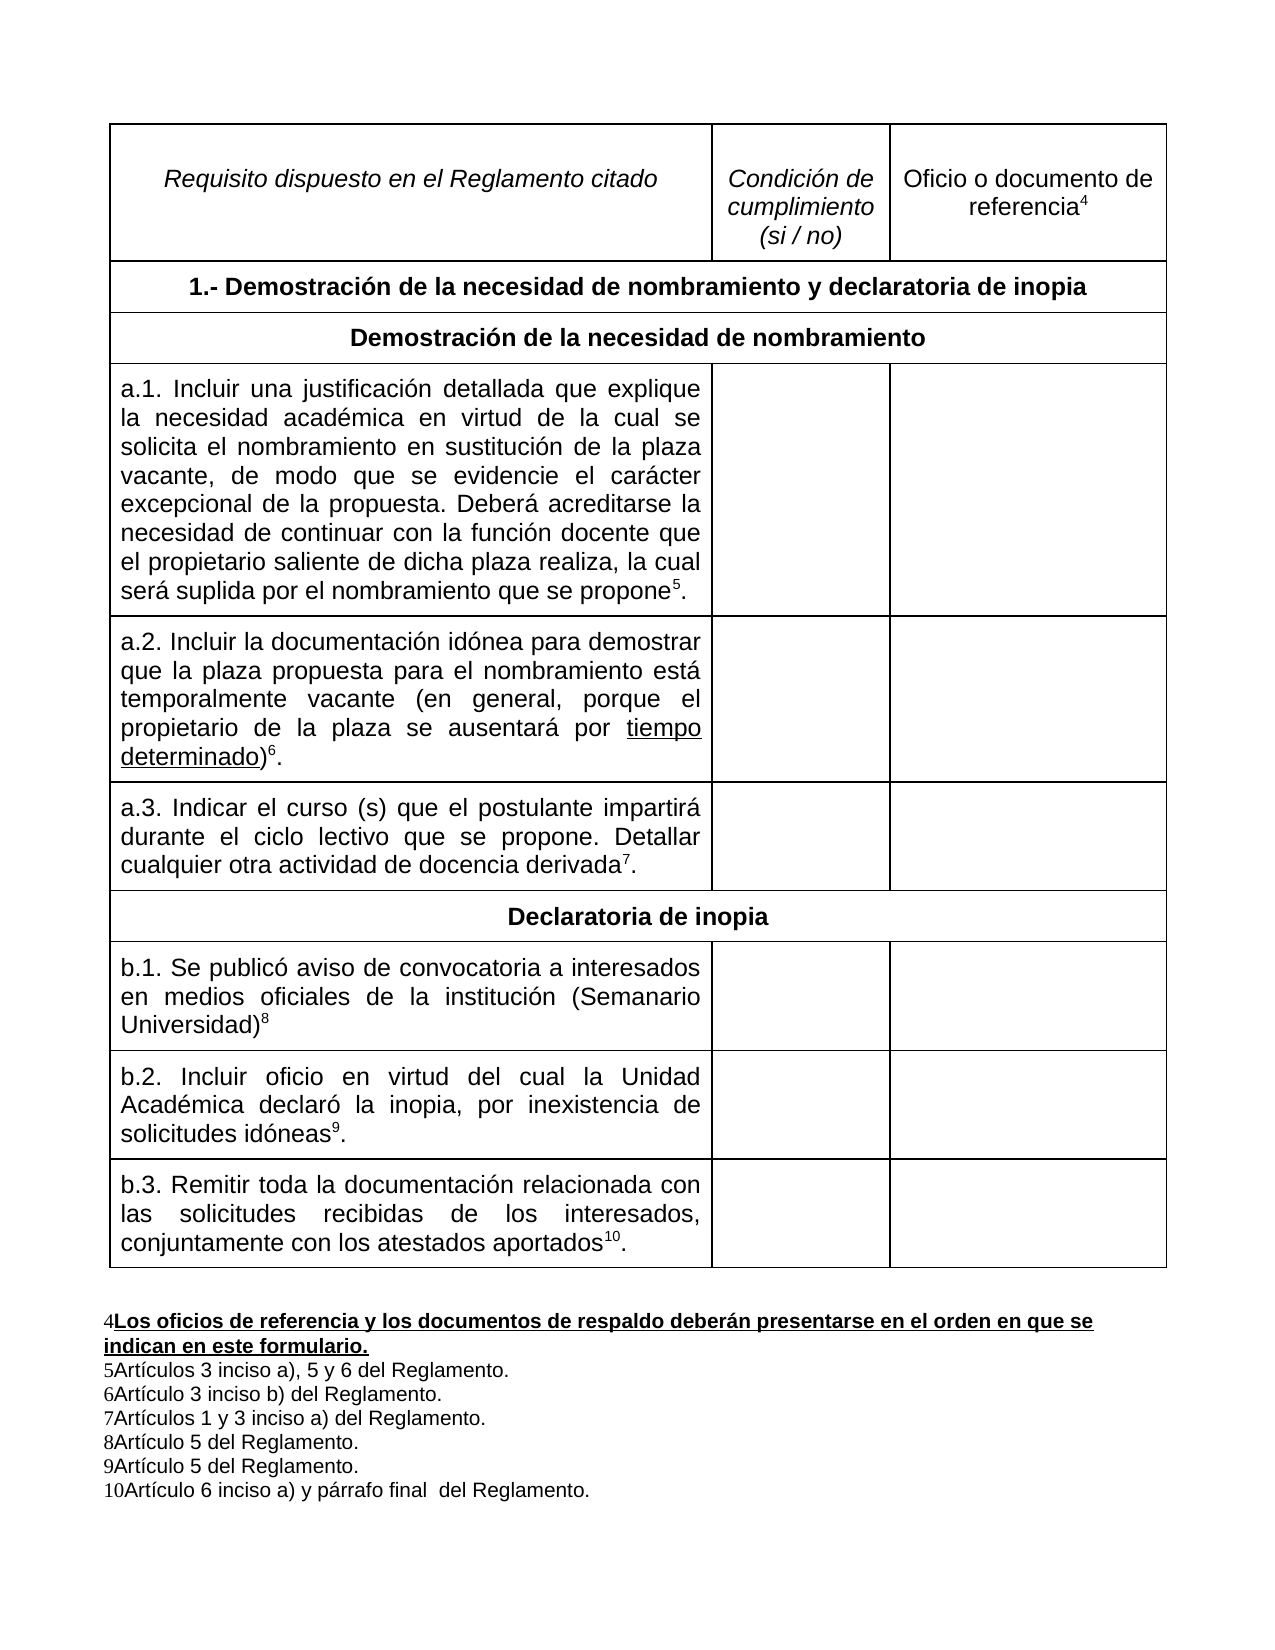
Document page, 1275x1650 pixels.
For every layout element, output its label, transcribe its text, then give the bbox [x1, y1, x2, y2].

table_cell [713, 617, 889, 781]
table_cell [891, 942, 1166, 1049]
table_cell [713, 942, 889, 1049]
table_cell [713, 1160, 889, 1267]
table_cell Requisito dispuesto en el Reglamento citado [111, 125, 711, 260]
table_cell [713, 364, 889, 615]
table_cell b.2. Incluir oficio en virtud del cual la Unidad Académica declaró la inopia, por inexistencia de solicitudes idóneas. [111, 1051, 711, 1158]
table_cell [713, 1051, 889, 1158]
table_cell Declaratoria de inopia [111, 891, 1166, 941]
table_cell [891, 1051, 1166, 1158]
table_cell Condición de cumplimiento (si / no) [713, 125, 889, 260]
table_cell a.3. Indicar el curso (s) que el postulante impartirá durante el ciclo lectivo que se propone. Detallar cualquier otra actividad de docencia derivada. [111, 783, 711, 890]
table_cell b.1. Se publicó aviso de convocatoria a interesados en medios oficiales de la institución (Semanario Universidad) [111, 942, 711, 1049]
table_cell [713, 783, 889, 890]
table_cell [891, 617, 1166, 781]
table_cell [891, 1160, 1166, 1267]
table_cell Demostración de la necesidad de nombramiento [111, 313, 1166, 362]
table_cell Oficio o documento de referencia [891, 125, 1166, 260]
table_cell 1.- Demostración de la necesidad de nombramiento y declaratoria de inopia [111, 262, 1166, 311]
table_cell a.2. Incluir la documentación idónea para demostrar que la plaza propuesta para el nombramiento está temporalmente vacante (en general, porque el propietario de la plaza se ausentará por tiempo determinado). [111, 617, 711, 781]
table_cell [891, 783, 1166, 890]
table_cell a.1. Incluir una justificación detallada que explique la necesidad académica en virtud de la cual se solicita el nombramiento en sustitución de la plaza vacante, de modo que se evidencie el carácter excepcional de la propuesta. Deberá acreditarse la necesidad de continuar con la función docente que el propietario saliente de dicha plaza realiza, la cual será suplida por el nombramiento que se propone. [111, 364, 711, 615]
table_cell [891, 364, 1166, 615]
table_cell b.3. Remitir toda la documentación relacionada con las solicitudes recibidas de los interesados, conjuntamente con los atestados aportados. [111, 1160, 711, 1267]
